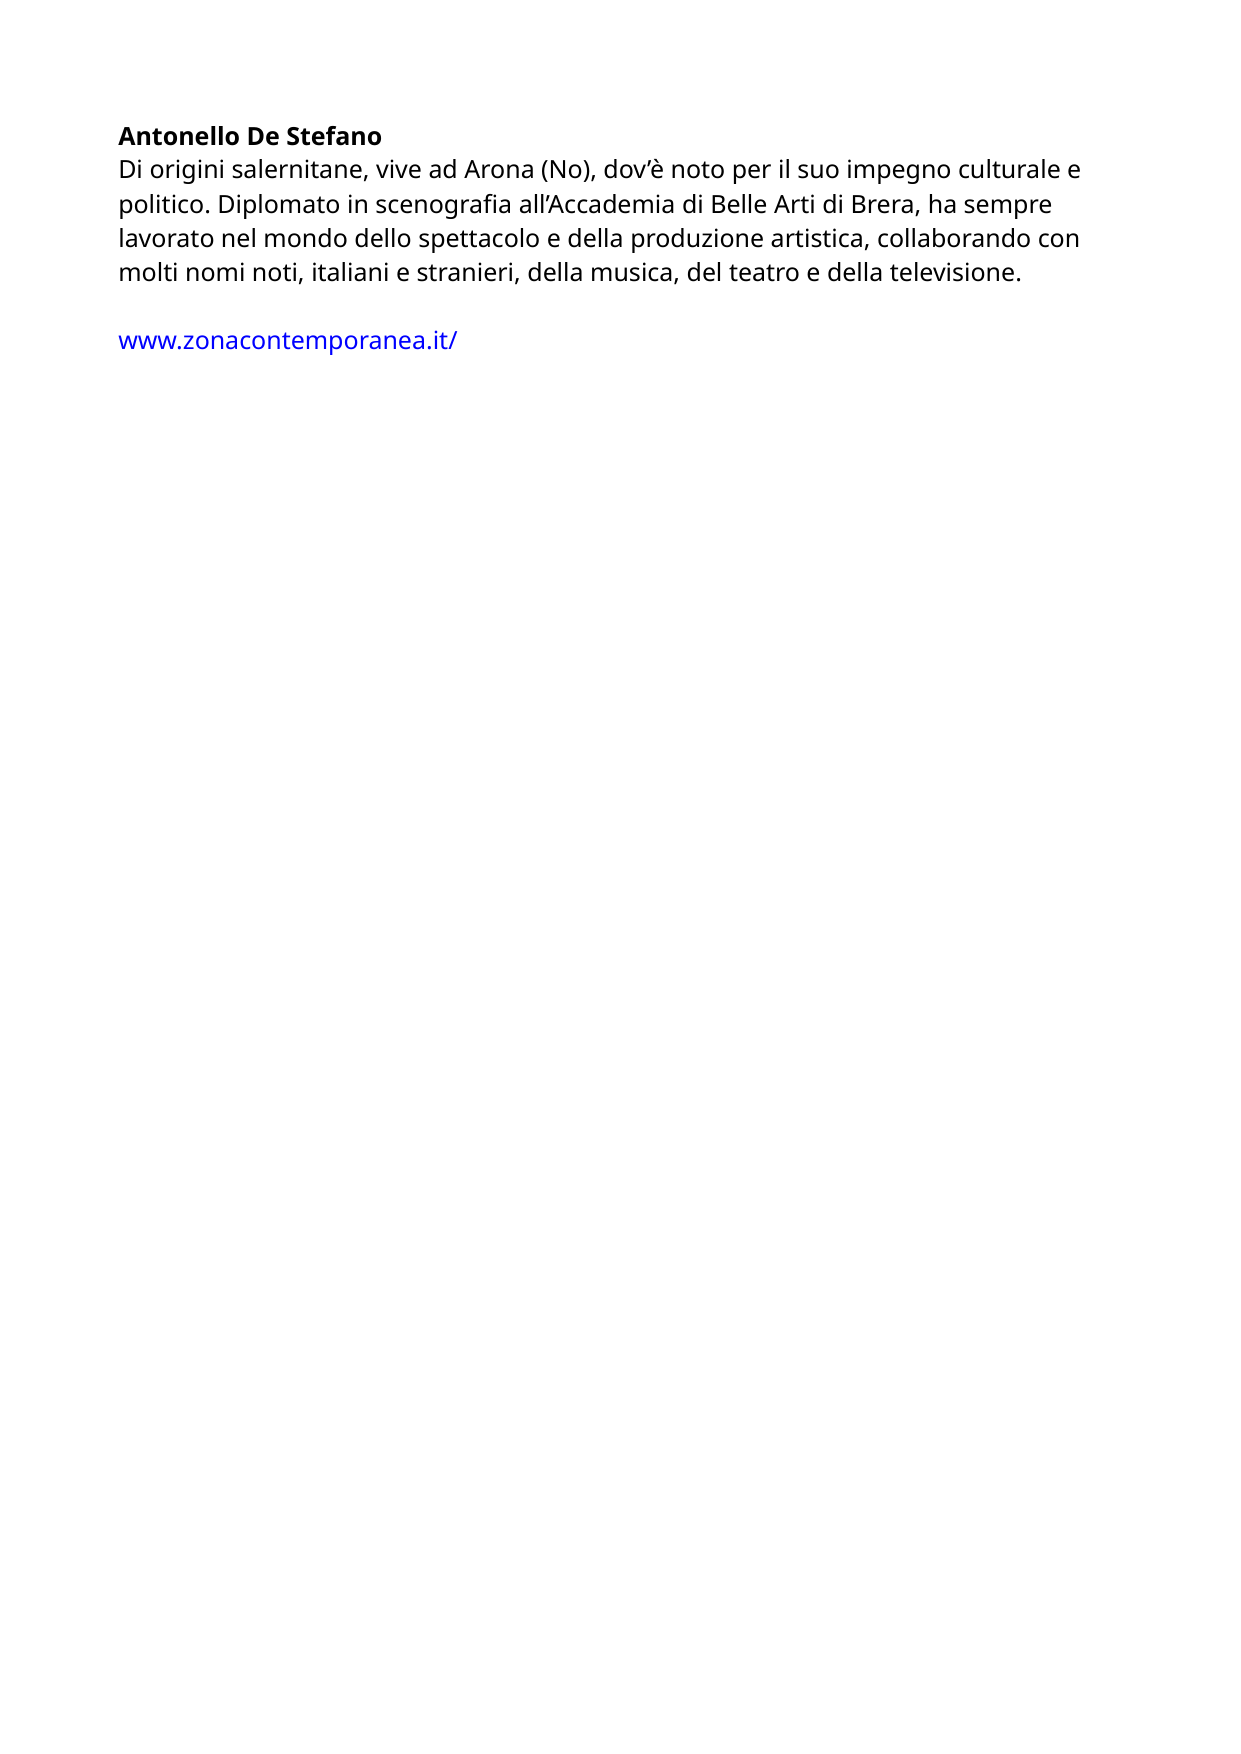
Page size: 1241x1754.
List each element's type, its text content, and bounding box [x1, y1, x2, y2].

text Di origini salernitane, vive ad Arona (No), dov’è noto per il suo impegno culturale e politico. Diplomato in scenografia all’Accademia di Belle Arti di Brera, ha sempre lavorato nel mondo dello spettacolo e della produzione artistica, collaborando con molti nomi noti, italiani e stranieri, della musica, del teatro e della televisione. [118, 152, 1122, 288]
text www.zonacontemporanea.it/ [118, 322, 1122, 357]
text Antonello De Stefano [118, 118, 1122, 152]
